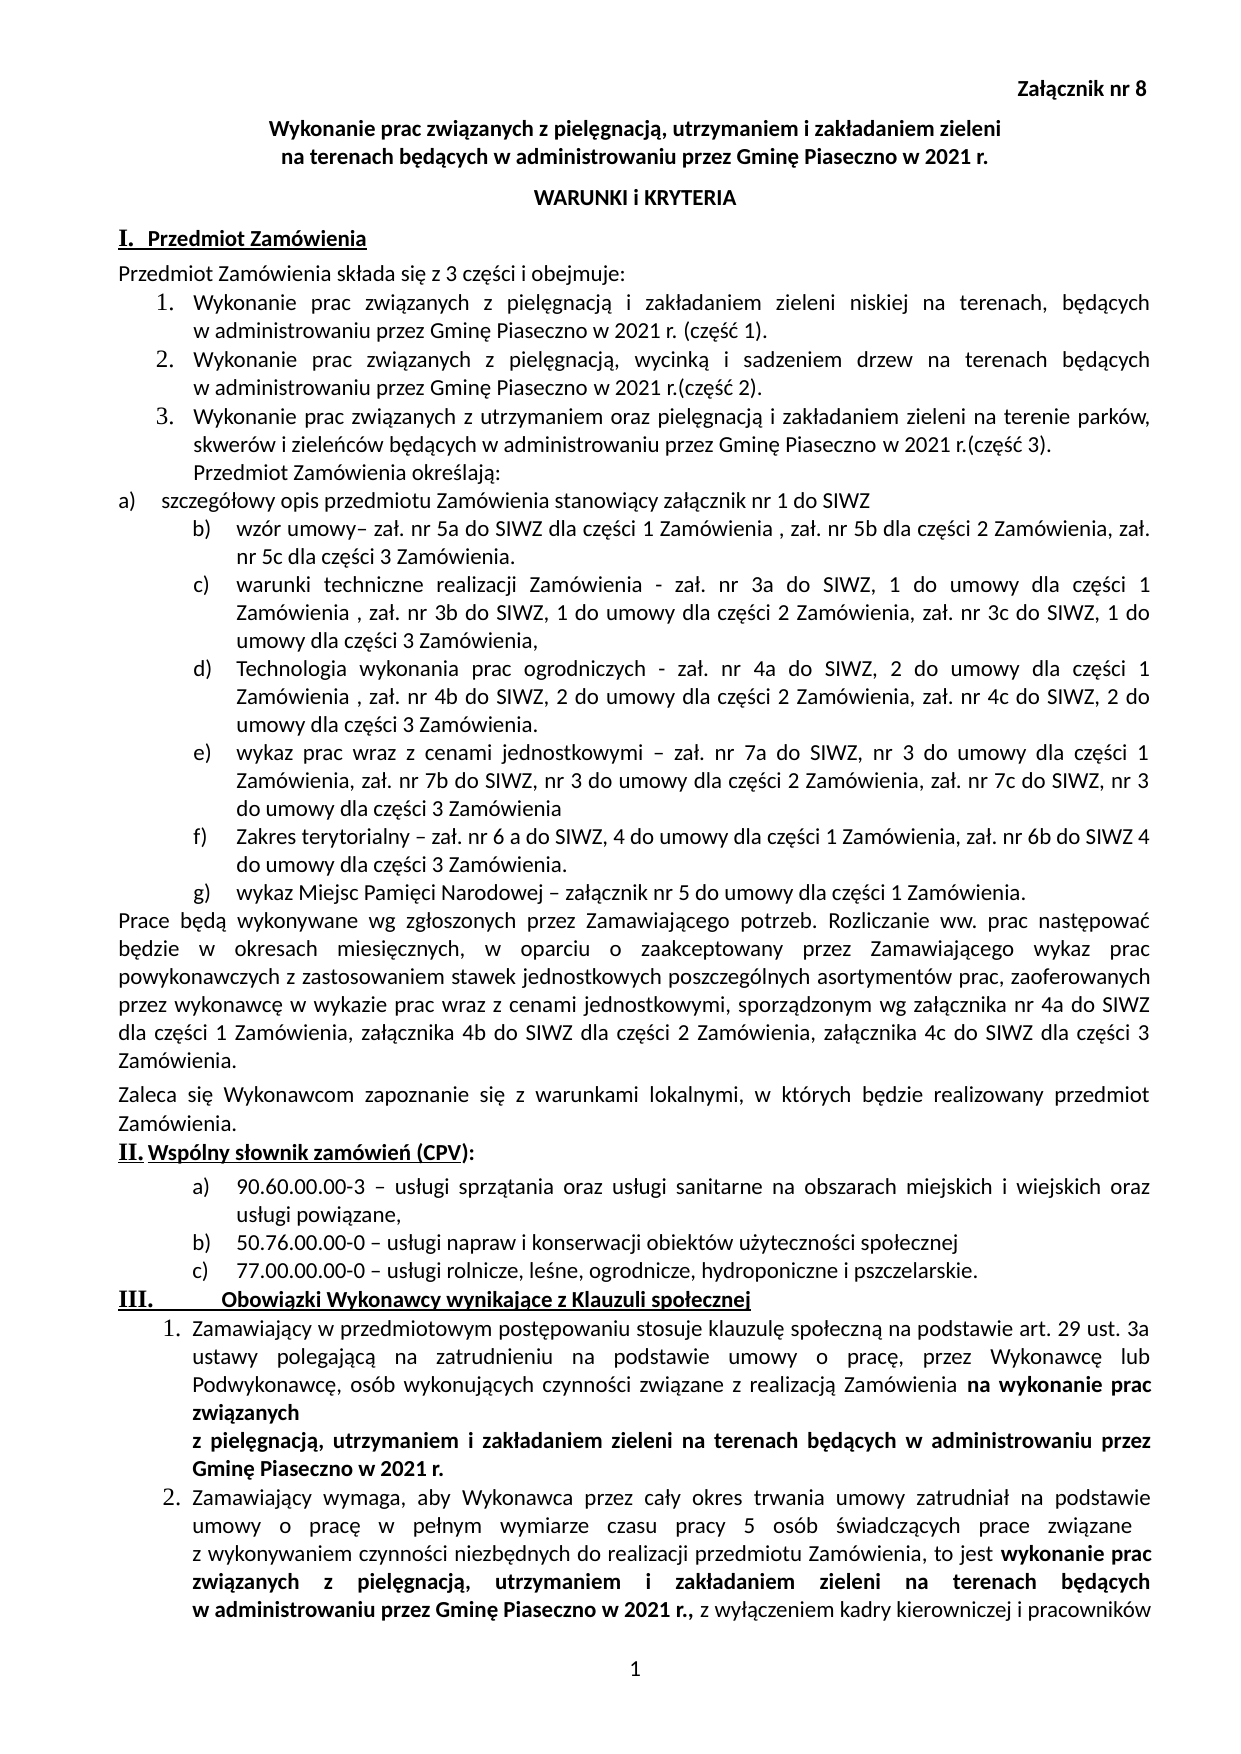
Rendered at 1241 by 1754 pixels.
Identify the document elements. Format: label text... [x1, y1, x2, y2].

list Przedmiot Zamówienia [118, 223, 1152, 252]
list Wykonanie prac związanych z pielęgnacją i zakładaniem zieleni niskiej na terenach, będących w administrowaniu przez Gminę Piaseczno w 2021 r. (część 1). [156, 287, 1152, 344]
list 90.60.00.00-3 – usługi sprzątania oraz usługi sanitarne na obszarach miejskich i wiejskich oraz usługi powiązane, [192, 1172, 1152, 1228]
text Przedmiot Zamówienia określają: [193, 458, 1152, 486]
list Wykonanie prac związanych z utrzymaniem oraz pielęgnacją i zakładaniem zieleni na terenie parków, skwerów i zieleńców będących w administrowaniu przez Gminę Piaseczno w 2021 r.(część 3). [156, 401, 1152, 458]
text WARUNKI i KRYTERIA [118, 183, 1152, 211]
text Wykonanie prac związanych z pielęgnacją, utrzymaniem i zakładaniem zieleni na terenach będących w administrowaniu przez Gminę Piaseczno w 2021 r. [118, 114, 1152, 170]
list Obowiązki Wykonawcy wynikające z Klauzuli społecznej [118, 1284, 1152, 1313]
list szczegółowy opis przedmiotu Zamówienia stanowiący załącznik nr 1 do SIWZ [118, 486, 1152, 514]
text Prace będą wykonywane wg zgłoszonych przez Zamawiającego potrzeb. Rozliczanie ww. prac następować będzie w okresach miesięcznych, w oparciu o zaakceptowany przez Zamawiającego wykaz prac powykonawczych z zastosowaniem stawek jednostkowych poszczególnych asortymentów prac, zaoferowanych przez wykonawcę w wykazie prac wraz z cenami jednostkowymi, sporządzonym wg załącznika nr 4a do SIWZ dla części 1 Zamówienia, załącznika 4b do SIWZ dla części 2 Zamówienia, załącznika 4c do SIWZ dla części 3 Zamówienia. [118, 906, 1152, 1074]
list Wspólny słownik zamówień (CPV): [118, 1137, 1152, 1166]
list wykaz Miejsc Pamięci Narodowej – załącznik nr 5 do umowy dla części 1 Zamówienia. [193, 878, 1152, 906]
text Przedmiot Zamówienia składa się z 3 części i obejmuje: [118, 259, 1152, 287]
list 77.00.00.00-0 – usługi rolnicze, leśne, ogrodnicze, hydroponiczne i pszczelarskie. [192, 1256, 1152, 1284]
list Technologia wykonania prac ogrodniczych - zał. nr 4a do SIWZ, 2 do umowy dla części 1 Zamówienia , zał. nr 4b do SIWZ, 2 do umowy dla części 2 Zamówienia, zał. nr 4c do SIWZ, 2 do umowy dla części 3 Zamówienia. [193, 654, 1152, 738]
list Zamawiający wymaga, aby Wykonawca przez cały okres trwania umowy zatrudniał na podstawie umowy o pracę w pełnym wymiarze czasu pracy 5 osób świadczących prace związane z wykonywaniem czynności niezbędnych do realizacji przedmiotu Zamówienia, to jest wykonanie prac związanych z pielęgnacją, utrzymaniem i zakładaniem zieleni na terenach będących w administrowaniu przez Gminę Piaseczno w 2021 r., z wyłączeniem kadry kierowniczej i pracowników [162, 1482, 1152, 1623]
text Zaleca się Wykonawcom zapoznanie się z warunkami lokalnymi, w których będzie realizowany przedmiot Zamówienia. [118, 1081, 1152, 1137]
list wykaz prac wraz z cenami jednostkowymi – zał. nr 7a do SIWZ, nr 3 do umowy dla części 1 Zamówienia, zał. nr 7b do SIWZ, nr 3 do umowy dla części 2 Zamówienia, zał. nr 7c do SIWZ, nr 3 do umowy dla części 3 Zamówienia [193, 738, 1152, 822]
list 50.76.00.00-0 – usługi napraw i konserwacji obiektów użyteczności społecznej [192, 1228, 1152, 1256]
list Wykonanie prac związanych z pielęgnacją, wycinką i sadzeniem drzew na terenach będących w administrowaniu przez Gminę Piaseczno w 2021 r.(część 2). [156, 344, 1152, 401]
list Zakres terytorialny – zał. nr 6 a do SIWZ, 4 do umowy dla części 1 Zamówienia, zał. nr 6b do SIWZ 4 do umowy dla części 3 Zamówienia. [193, 822, 1152, 878]
list warunki techniczne realizacji Zamówienia - zał. nr 3a do SIWZ, 1 do umowy dla części 1 Zamówienia , zał. nr 3b do SIWZ, 1 do umowy dla części 2 Zamówienia, zał. nr 3c do SIWZ, 1 do umowy dla części 3 Zamówienia, [193, 570, 1152, 654]
list wzór umowy– zał. nr 5a do SIWZ dla części 1 Zamówienia , zał. nr 5b dla części 2 Zamówienia, zał. nr 5c dla części 3 Zamówienia. [192, 514, 1152, 570]
text Załącznik nr 8 [118, 74, 1152, 102]
list Zamawiający w przedmiotowym postępowaniu stosuje klauzulę społeczną na podstawie art. 29 ust. 3a ustawy polegającą na zatrudnieniu na podstawie umowy o pracę, przez Wykonawcę lub Podwykonawcę, osób wykonujących czynności związane z realizacją Zamówienia na wykonanie prac związanych z pielęgnacją, utrzymaniem i zakładaniem zieleni na terenach będących w administrowaniu przez Gminę Piaseczno w 2021 r. [162, 1313, 1152, 1482]
